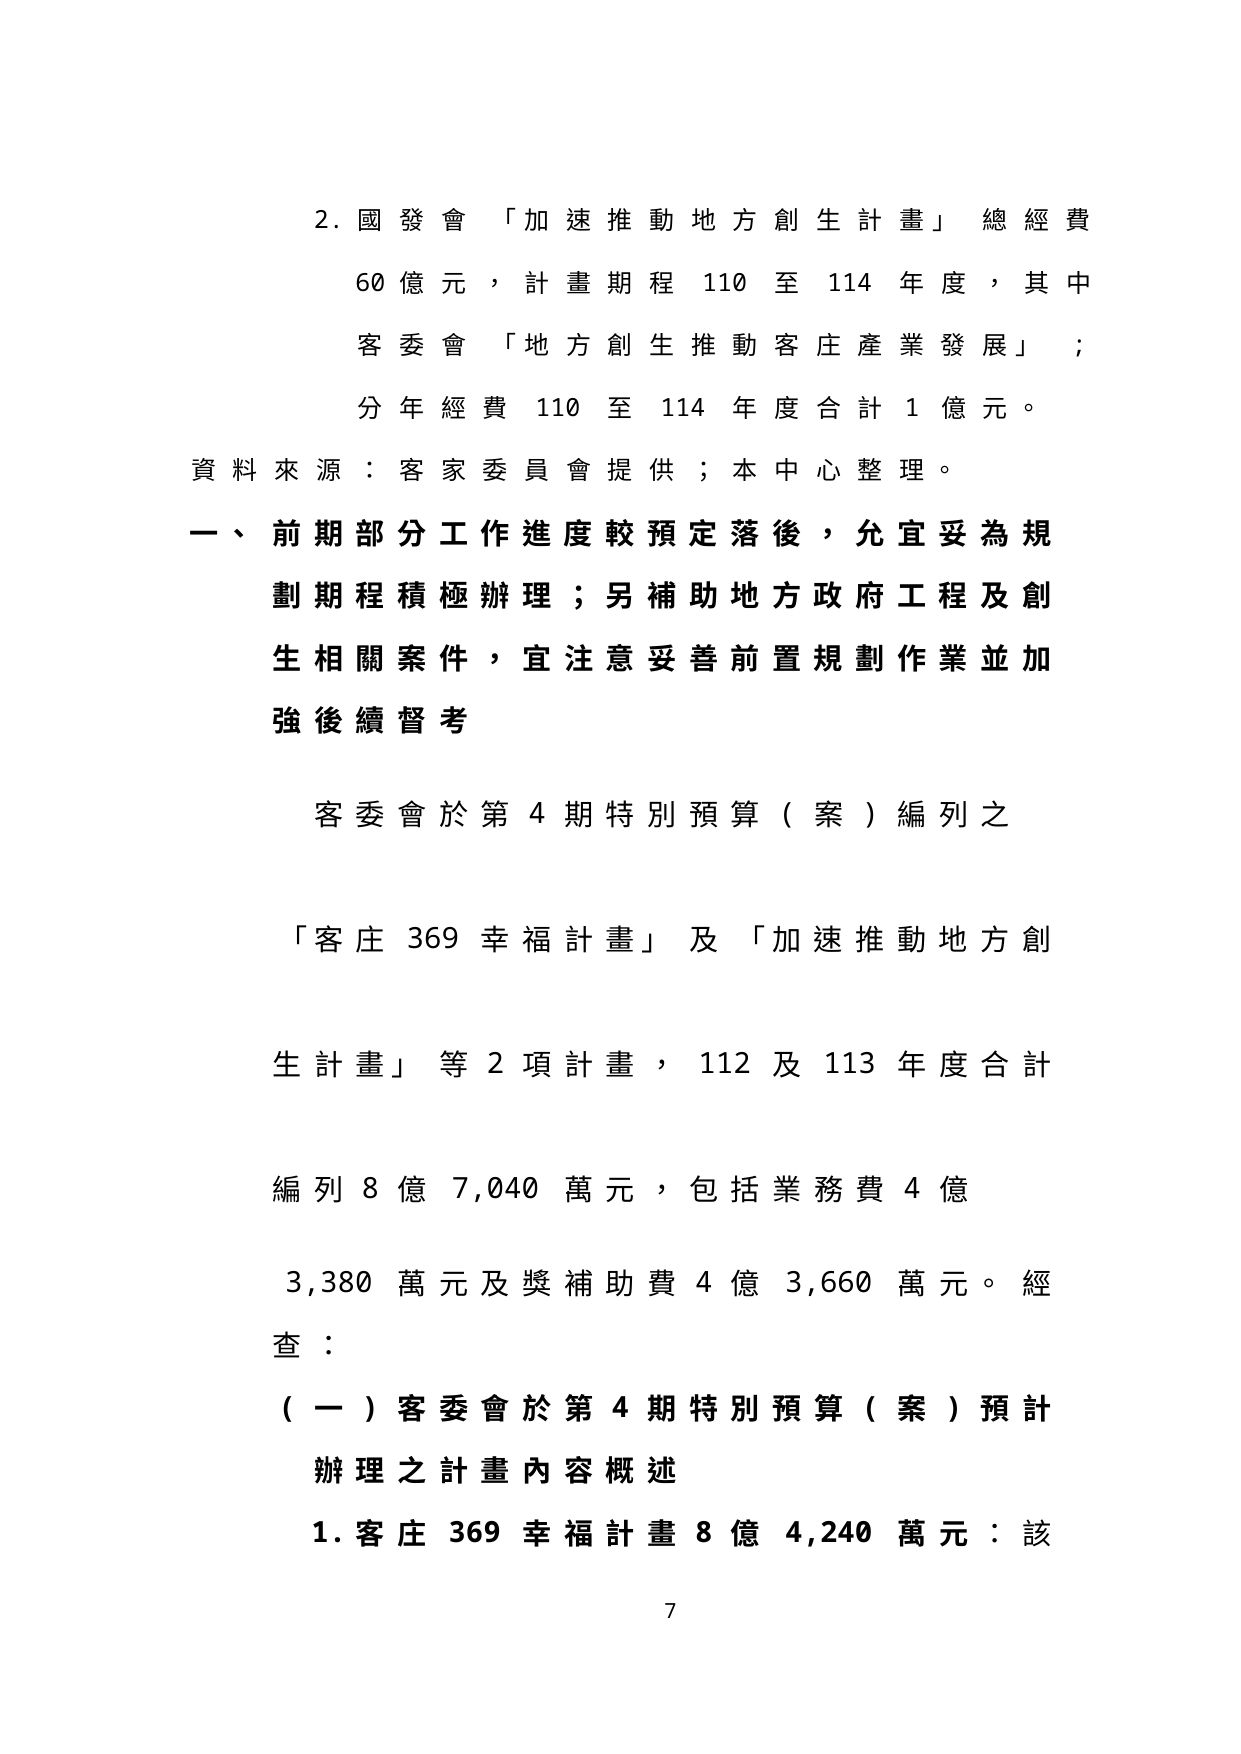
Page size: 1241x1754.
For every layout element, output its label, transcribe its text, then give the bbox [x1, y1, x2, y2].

text 客委會於第4期特別預算(案)編列之「客庄369幸福計畫」及「加速推動地方創生計畫」等2項計畫，112及113年度合計編列8億7,040萬元，包括業務費4億3,380萬元及獎補助費4億3,660萬元。經查： [242, 740, 1058, 1365]
text (一)客委會於第4期特別預算(案)預計辦理之計畫內容概述 [242, 1365, 1058, 1490]
text 資料來源：客家委員會提供；本中心整理。 [147, 427, 1093, 490]
text 1.客庄369幸福計畫8億4,240萬元：該 [271, 1490, 1058, 1552]
text 2.國發會「加速推動地方創生計畫」總經費60億元，計畫期程110至114年度，其中客委會「地方創生推動客庄產業發展」;分年經費110至114年度合計1億元。 [285, 177, 1100, 427]
text 一、前期部分工作進度較預定落後，允宜妥為規劃期程積極辦理；另補助地方政府工程及創生相關案件，宜注意妥善前置規劃作業並加強後續督考 [183, 490, 1058, 740]
